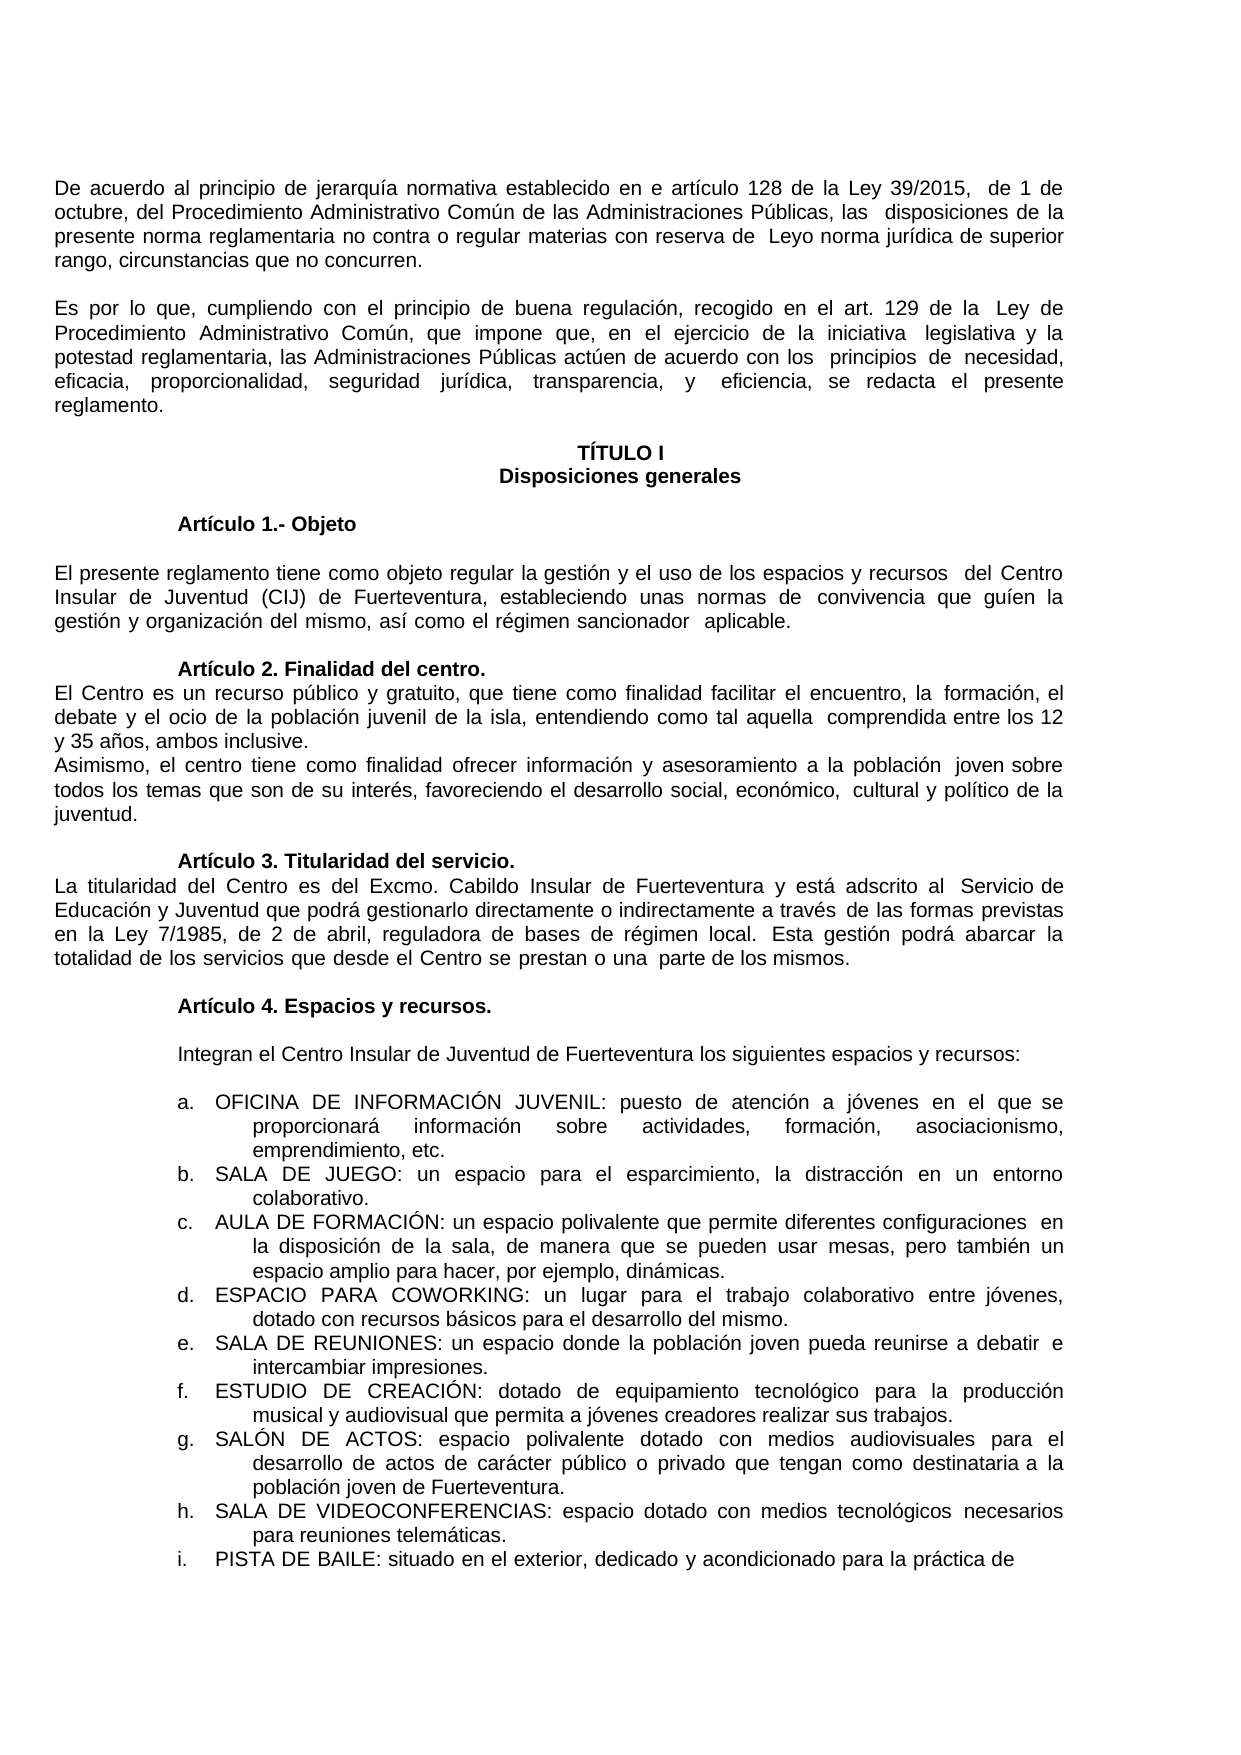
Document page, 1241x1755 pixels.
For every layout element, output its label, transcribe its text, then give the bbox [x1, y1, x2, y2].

text Integran el Centro Insular de Juventud de Fuerteventura los siguientes espacios y recursos: [177, 1042, 1076, 1066]
text El presente reglamento tiene como objeto regular la gestión y el uso de los espacios y recursos del Centro Insular de Juventud (CIJ) de Fuerteventura, estableciendo unas normas de convivencia que guíen la gestión y organización del mismo, así como el régimen sancionador aplicable. [54, 561, 1064, 633]
list ESPACIO PARA COWORKING: un lugar para el trabajo colaborativo entre jóvenes, dotado con recursos básicos para el desarrollo del mismo. [177, 1282, 1064, 1331]
text La titularidad del Centro es del Excmo. Cabildo Insular de Fuerteventura y está adscrito al Servicio de Educación y Juventud que podrá gestionarlo directamente o indirectamente a través de las formas previstas en la Ley 7/1985, de 2 de abril, reguladora de bases de régimen local. Esta gestión podrá abarcar la totalidad de los servicios que desde el Centro se prestan o una parte de los mismos. [54, 873, 1064, 970]
text Asimismo, el centro tiene como finalidad ofrecer información y asesoramiento a la población joven sobre todos los temas que son de su interés, favoreciendo el desarrollo social, económico, cultural y político de la juventud. [54, 753, 1064, 826]
list AULA DE FORMACIÓN: un espacio polivalente que permite diferentes configuraciones en la disposición de la sala, de manera que se pueden usar mesas, pero también un espacio amplio para hacer, por ejemplo, dinámicas. [177, 1210, 1064, 1282]
list ESTUDIO DE CREACIÓN: dotado de equipamiento tecnológico para la producción musical y audiovisual que permita a jóvenes creadores realizar sus trabajos. [177, 1379, 1064, 1427]
subtitle Artículo 2. Finalidad del centro. [177, 657, 1076, 681]
list SALA DE JUEGO: un espacio para el esparcimiento, la distracción en un entorno colaborativo. [177, 1162, 1064, 1210]
list SALÓN DE ACTOS: espacio polivalente dotado con medios audiovisuales para el desarrollo de actos de carácter público o privado que tengan como destinataria a la población joven de Fuerteventura. [177, 1427, 1064, 1499]
subtitle Artículo 3. Titularidad del servicio. [177, 849, 1076, 873]
subtitle Artículo 4. Espacios y recursos. [177, 994, 1076, 1018]
text Artículo 1.- Objeto [177, 512, 1076, 536]
text De acuerdo al principio de jerarquía normativa establecido en e artículo 128 de la Ley 39/2015, de 1 de octubre, del Procedimiento Administrativo Común de las Administraciones Públicas, las disposiciones de la presente norma reglamentaria no contra o regular materias con reserva de Leyo norma jurídica de superior rango, circunstancias que no concurren. [54, 176, 1064, 272]
text Disposiciones generales [440, 464, 800, 488]
list SALA DE REUNIONES: un espacio donde la población joven pueda reunirse a debatir e intercambiar impresiones. [177, 1331, 1064, 1379]
list OFICINA DE INFORMACIÓN JUVENIL: puesto de atención a jóvenes en el que se proporcionará información sobre actividades, formación, asociacionismo, emprendimiento, etc. [177, 1090, 1064, 1162]
list SALA DE VIDEOCONFERENCIAS: espacio dotado con medios tecnológicos necesarios para reuniones telemáticas. [177, 1499, 1064, 1547]
list PISTA DE BAILE: situado en el exterior, dedicado y acondicionado para la práctica de [177, 1547, 1076, 1571]
text El Centro es un recurso público y gratuito, que tiene como finalidad facilitar el encuentro, la formación, el debate y el ocio de la población juvenil de la isla, entendiendo como tal aquella comprendida entre los 12 y 35 años, ambos inclusive. [54, 681, 1064, 753]
text Es por lo que, cumpliendo con el principio de buena regulación, recogido en el art. 129 de la Ley de Procedimiento Administrativo Común, que impone que, en el ejercicio de la iniciativa legislativa y la potestad reglamentaria, las Administraciones Públicas actúen de acuerdo con los principios de necesidad, eficacia, proporcionalidad, seguridad jurídica, transparencia, y eficiencia, se redacta el presente reglamento. [54, 296, 1064, 417]
subtitle TÍTULO I [440, 440, 801, 464]
